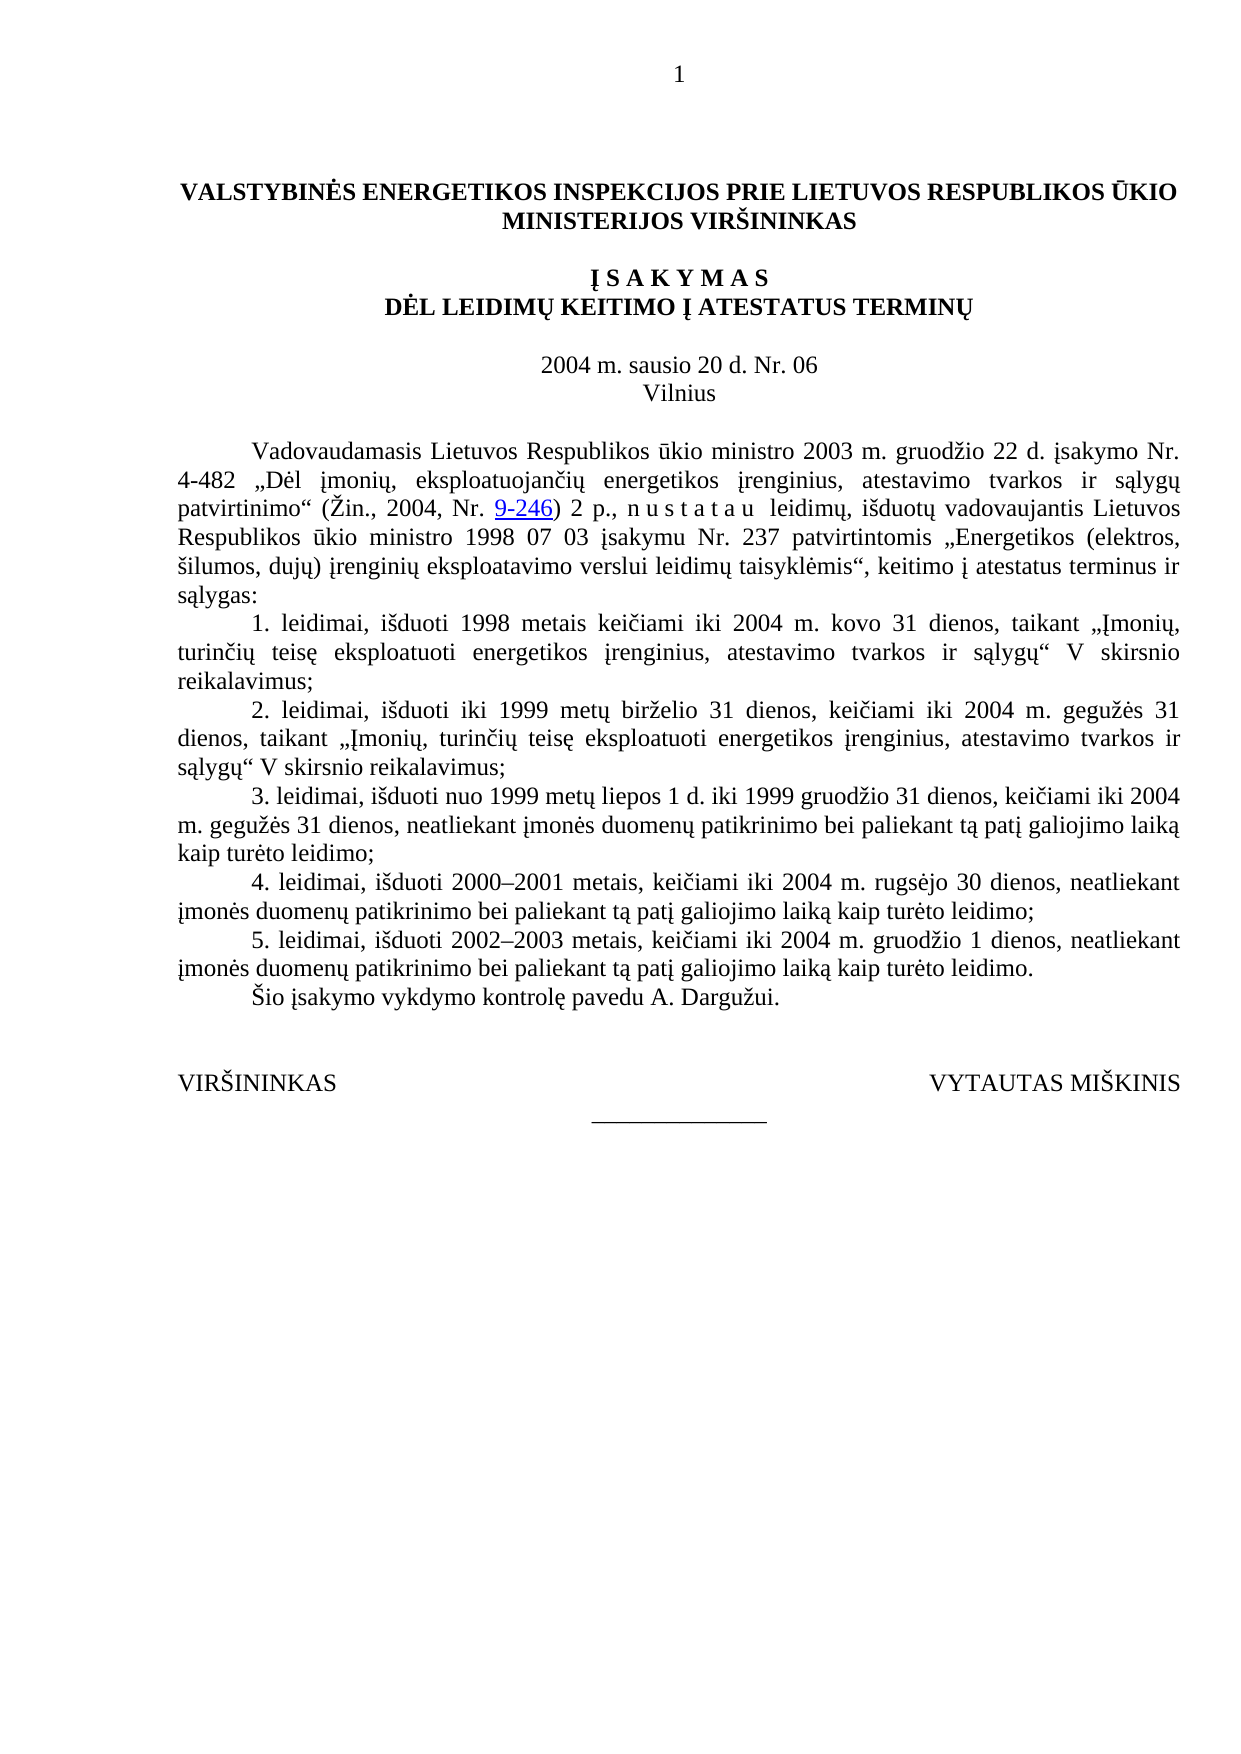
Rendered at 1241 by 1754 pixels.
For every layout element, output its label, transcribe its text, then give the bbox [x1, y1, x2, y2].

text 2004 m. sausio 20 d. Nr. 06 [177, 350, 1181, 378]
text Vilnius [177, 378, 1181, 407]
text DĖL LEIDIMŲ KEITIMO Į ATESTATUS TERMINŲ [177, 292, 1181, 321]
text ______________ [177, 1097, 1181, 1126]
text VALSTYBINĖS ENERGETIKOS INSPEKCIJOS PRIE LIETUVOS RESPUBLIKOS ŪKIO MINISTERIJOS VIRŠININKAS [177, 177, 1181, 235]
text Šio įsakymo vykdymo kontrolę pavedu A. Dargužui. [177, 982, 1181, 1011]
text 4. leidimai, išduoti 2000–2001 metais, keičiami iki 2004 m. rugsėjo 30 dienos, neatliekant įmonės duomenų patikrinimo bei paliekant tą patį galiojimo laiką kaip turėto leidimo; [177, 867, 1181, 925]
text VIRŠININKAS VYTAUTAS MIŠKINIS [177, 1068, 1181, 1097]
text 1. leidimai, išduoti 1998 metais keičiami iki 2004 m. kovo 31 dienos, taikant „Įmonių, turinčių teisę eksploatuoti energetikos įrenginius, atestavimo tvarkos ir sąlygų“ V skirsnio reikalavimus; [177, 608, 1181, 695]
text Į S A K Y M A S [177, 263, 1181, 292]
text Vadovaudamasis Lietuvos Respublikos ūkio ministro 2003 m. gruodžio 22 d. įsakymo Nr. 4-482 „Dėl įmonių, eksploatuojančių energetikos įrenginius, atestavimo tvarkos ir sąlygų patvirtinimo“ (Žin., 2004, Nr. 9-246) 2 p., nustatau leidimų, išduotų vadovaujantis Lietuvos Respublikos ūkio ministro 1998 07 03 įsakymu Nr. 237 patvirtintomis „Energetikos (elektros, šilumos, dujų) įrenginių eksploatavimo verslui leidimų taisyklėmis“, keitimo į atestatus terminus ir sąlygas: [177, 436, 1181, 608]
text 5. leidimai, išduoti 2002–2003 metais, keičiami iki 2004 m. gruodžio 1 dienos, neatliekant įmonės duomenų patikrinimo bei paliekant tą patį galiojimo laiką kaip turėto leidimo. [177, 925, 1181, 982]
text 3. leidimai, išduoti nuo 1999 metų liepos 1 d. iki 1999 gruodžio 31 dienos, keičiami iki 2004 m. gegužės 31 dienos, neatliekant įmonės duomenų patikrinimo bei paliekant tą patį galiojimo laiką kaip turėto leidimo; [177, 781, 1181, 867]
text 2. leidimai, išduoti iki 1999 metų birželio 31 dienos, keičiami iki 2004 m. gegužės 31 dienos, taikant „Įmonių, turinčių teisę eksploatuoti energetikos įrenginius, atestavimo tvarkos ir sąlygų“ V skirsnio reikalavimus; [177, 695, 1181, 781]
